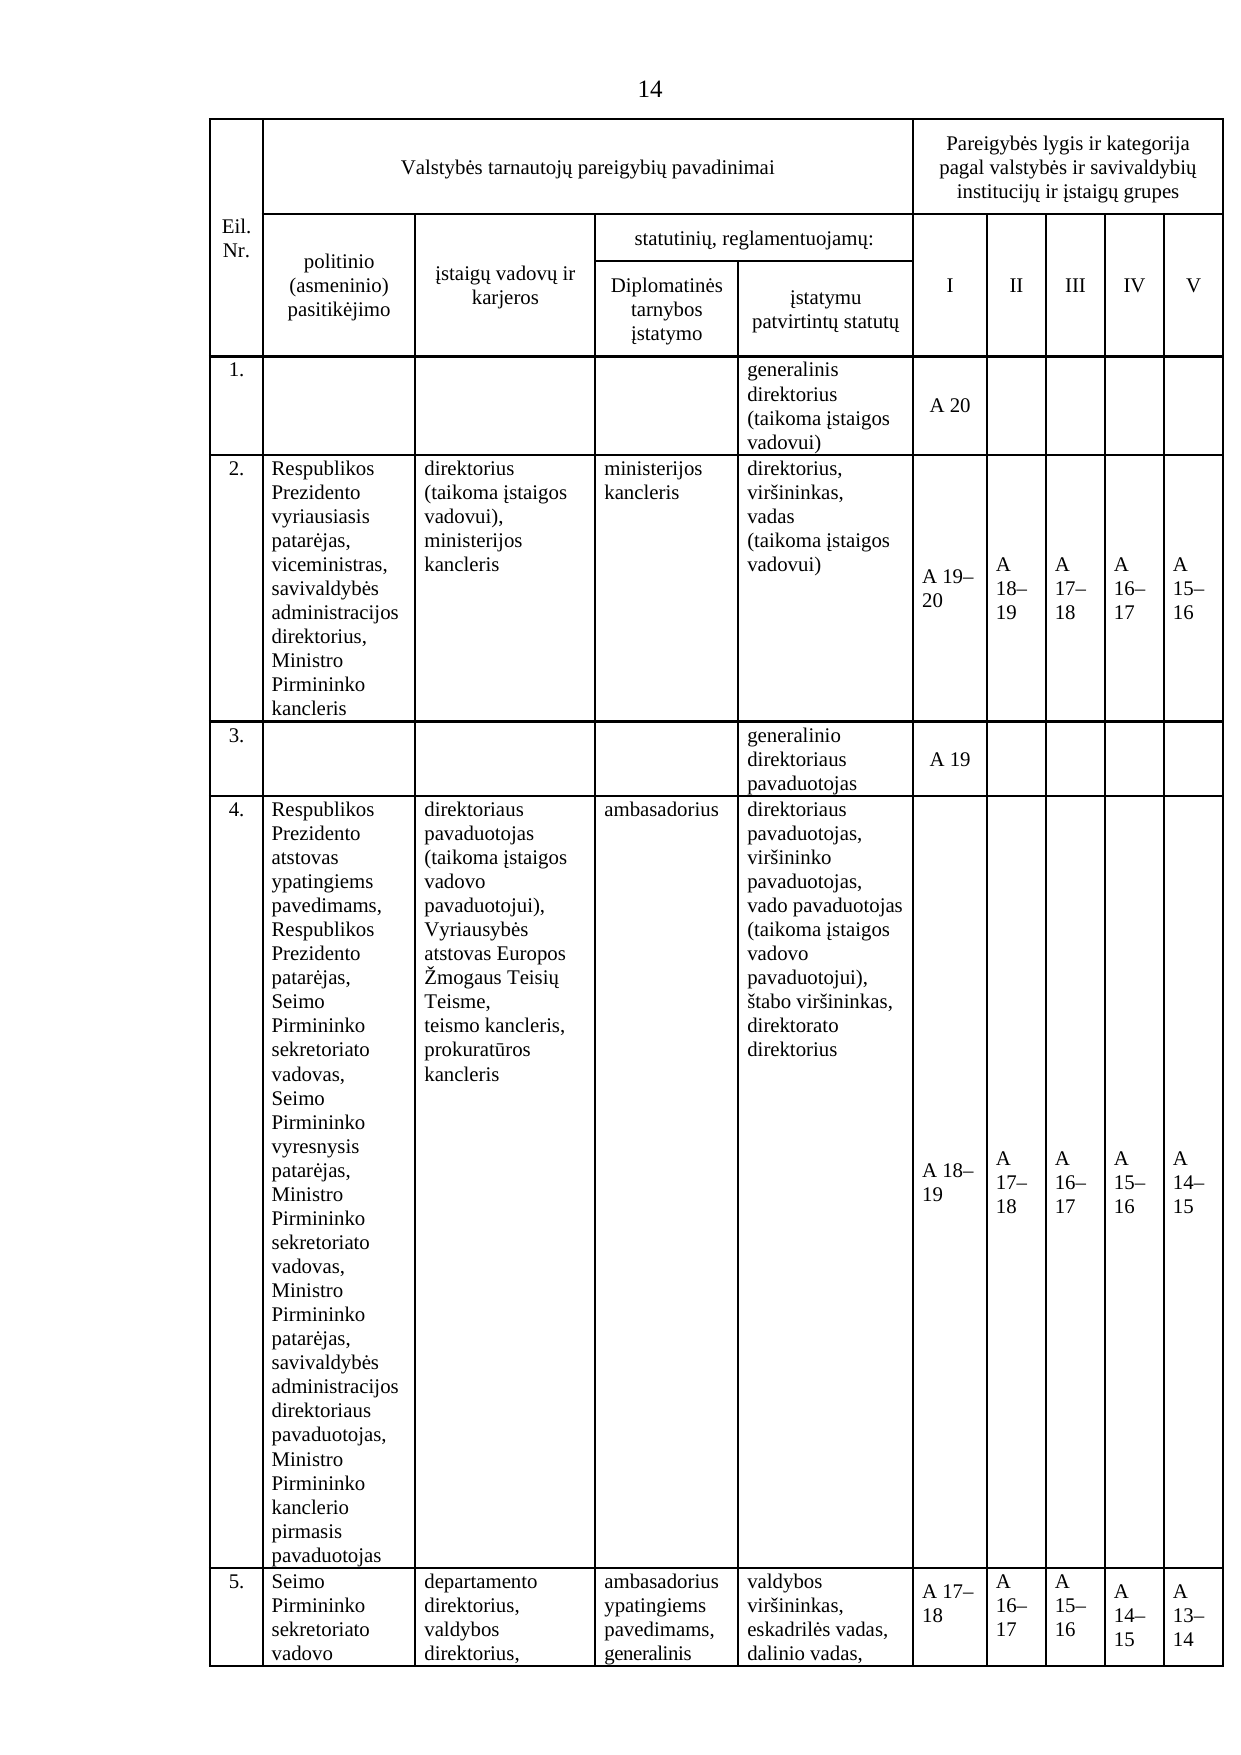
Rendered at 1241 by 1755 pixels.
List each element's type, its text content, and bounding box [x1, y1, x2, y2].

table_cell A 17–18 [988, 797, 1045, 1567]
table_cell [416, 358, 594, 454]
table_cell statutinių, reglamentuojamų: [596, 215, 912, 260]
table_cell generalinio direktoriaus pavaduotojas [739, 723, 912, 795]
table_cell Seimo Pirmininko sekretoriato vadovo [264, 1569, 414, 1665]
table_cell 1. [211, 358, 262, 454]
table_cell politinio (asmeninio) pasitikėjimo [264, 215, 414, 355]
table_cell A 15–16 [1165, 456, 1222, 720]
table_cell departamento direktorius, valdybos direktorius, [416, 1569, 594, 1665]
table_cell 2. [211, 456, 262, 720]
table_cell [1165, 358, 1222, 454]
table_cell A 18–19 [988, 456, 1045, 720]
table_cell Respublikos Prezidento vyriausiasis patarėjas, viceministras, savivaldybės administracijos direktorius, Ministro Pirmininko kancleris [264, 456, 414, 720]
table_cell [416, 723, 594, 795]
table_cell įstaigų vadovų ir karjeros [416, 215, 594, 355]
table_cell A 19–20 [914, 456, 986, 720]
table_cell [264, 723, 414, 795]
table_cell II [988, 215, 1045, 355]
table_cell direktorius, viršininkas, vadas (taikoma įstaigos vadovui) [739, 456, 912, 720]
table_cell A 16–17 [988, 1569, 1045, 1665]
table_cell A 15–16 [1106, 797, 1163, 1567]
table_cell I [914, 215, 986, 355]
table_cell direktorius (taikoma įstaigos vadovui), ministerijos kancleris [416, 456, 594, 720]
table_cell [596, 358, 737, 454]
table_cell [1106, 723, 1163, 795]
table_header Valstybės tarnautojų pareigybių pavadinimai [264, 120, 912, 213]
table_cell ambasadorius [596, 797, 737, 1567]
table_cell A 16–17 [1047, 797, 1104, 1567]
table_cell direktoriaus pavaduotojas (taikoma įstaigos vadovo pavaduotojui), Vyriausybės atstovas Europos Žmogaus Teisių Teisme, teismo kancleris, prokuratūros kancleris [416, 797, 594, 1567]
table_cell Diplomatinės tarnybos įstatymo [596, 262, 737, 355]
table_cell A 20 [914, 358, 986, 454]
table_cell IV [1106, 215, 1163, 355]
table_cell [1106, 358, 1163, 454]
table_cell A 17–18 [914, 1569, 986, 1665]
table_cell valdybos viršininkas, eskadrilės vadas, dalinio vadas, [739, 1569, 912, 1665]
table_cell įstatymu patvirtintų statutų [739, 262, 912, 355]
table_cell III [1047, 215, 1104, 355]
table_cell [1047, 723, 1104, 795]
table_header Pareigybės lygis ir kategorija pagal valstybės ir savivaldybių institucijų ir įstaigų grupes [914, 120, 1222, 213]
table_cell Respublikos Prezidento atstovas ypatingiems pavedimams, Respublikos Prezidento patarėjas, Seimo Pirmininko sekretoriato vadovas, Seimo Pirmininko vyresnysis patarėjas, Ministro Pirmininko sekretoriato vadovas, Ministro Pirmininko patarėjas, savivaldybės administracijos direktoriaus pavaduotojas, Ministro Pirmininko kanclerio pirmasis pavaduotojas [264, 797, 414, 1567]
table_cell ministerijos kancleris [596, 456, 737, 720]
table_header Eil. Nr. [211, 120, 262, 355]
table_cell [1165, 723, 1222, 795]
table_cell A 15–16 [1047, 1569, 1104, 1665]
table_cell A 19 [914, 723, 986, 795]
table_cell [988, 723, 1045, 795]
table_cell 4. [211, 797, 262, 1567]
table_cell A 14–15 [1165, 797, 1222, 1567]
table_cell 5. [211, 1569, 262, 1665]
table_cell A 16–17 [1106, 456, 1163, 720]
table_cell [1047, 358, 1104, 454]
table_cell ambasadorius ypatingiems pavedimams, generalinis [596, 1569, 737, 1665]
table_cell A 17–18 [1047, 456, 1104, 720]
table_cell direktoriaus pavaduotojas, viršininko pavaduotojas, vado pavaduotojas (taikoma įstaigos vadovo pavaduotojui), štabo viršininkas, direktorato direktorius [739, 797, 912, 1567]
table_cell 3. [211, 723, 262, 795]
table_cell A 18–19 [914, 797, 986, 1567]
table_cell [596, 723, 737, 795]
table_cell A 14–15 [1106, 1569, 1163, 1665]
table_cell [264, 358, 414, 454]
table_cell generalinis direktorius (taikoma įstaigos vadovui) [739, 358, 912, 454]
table_cell A 13–14 [1165, 1569, 1222, 1665]
table_cell [988, 358, 1045, 454]
table_cell V [1165, 215, 1222, 355]
